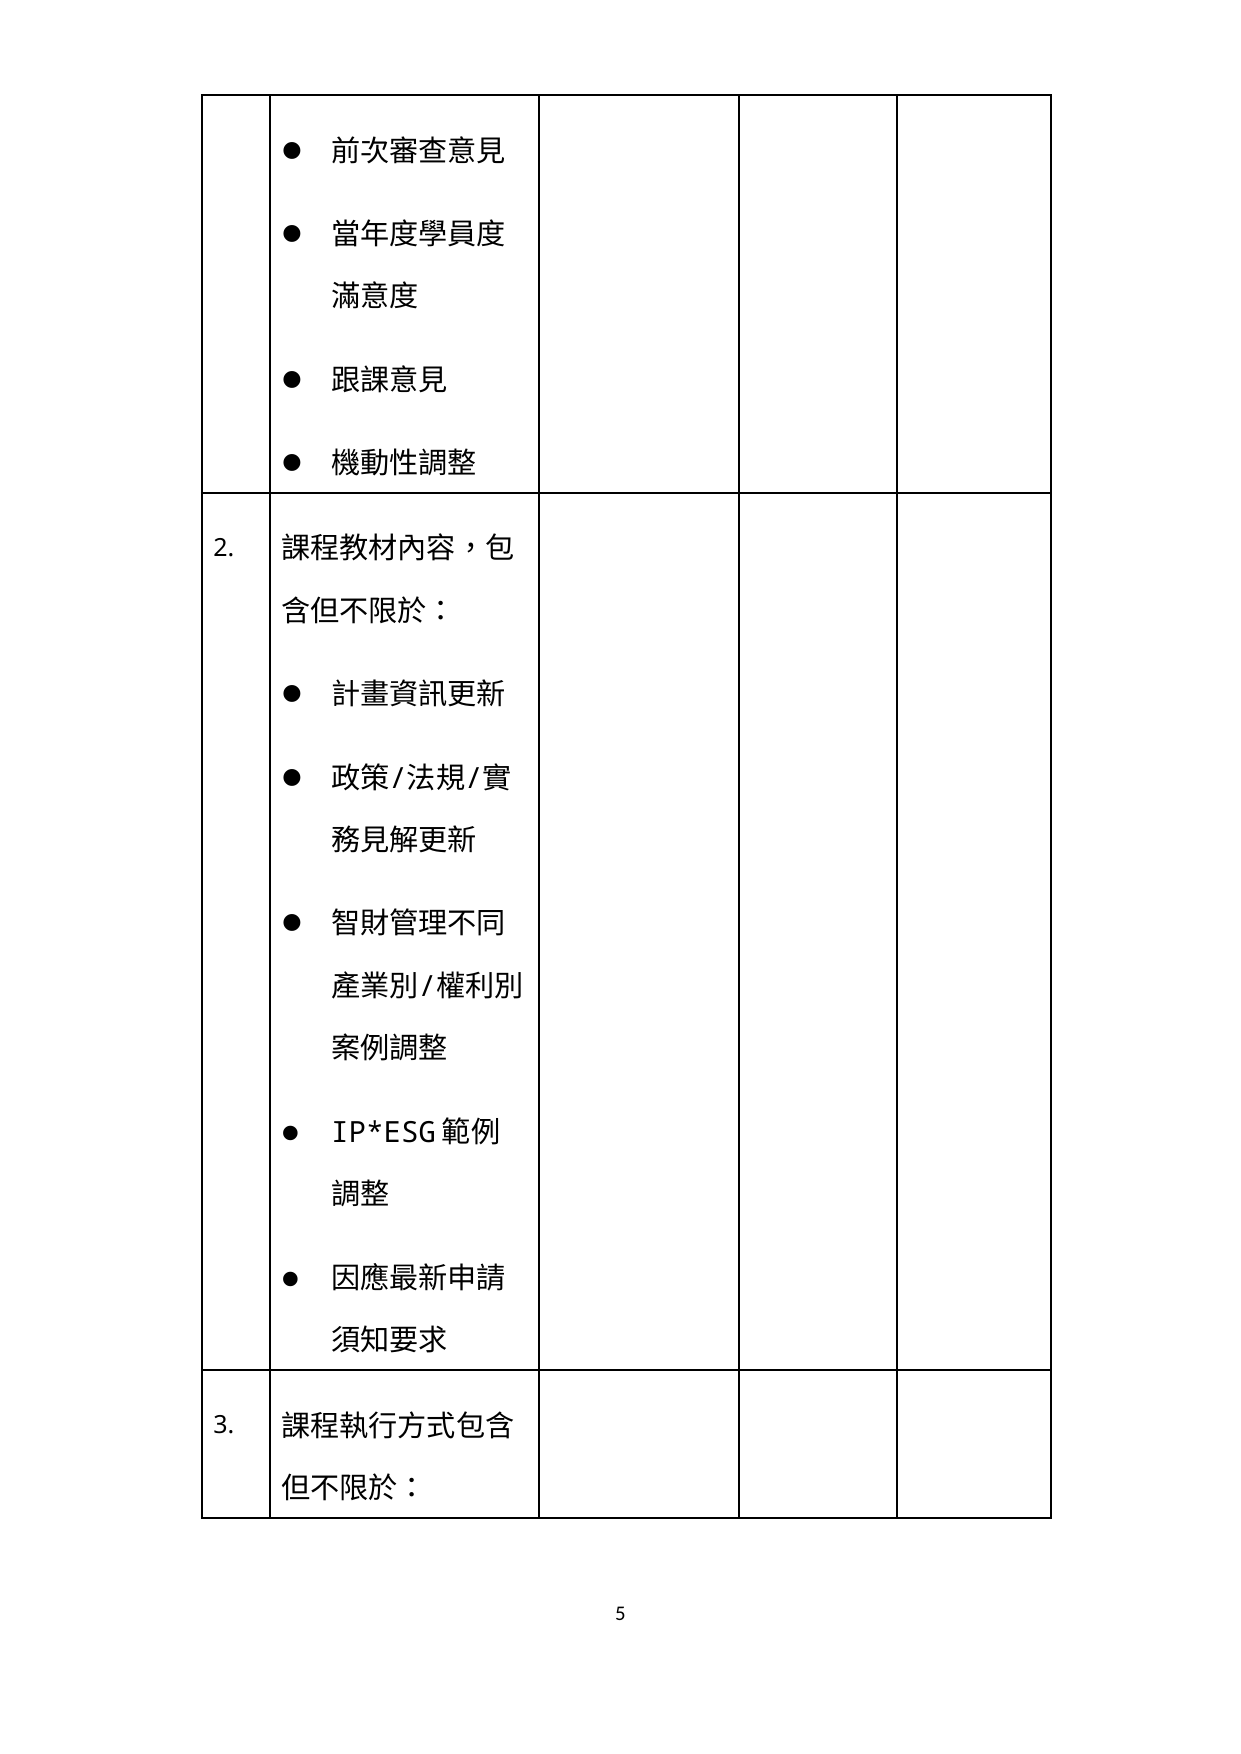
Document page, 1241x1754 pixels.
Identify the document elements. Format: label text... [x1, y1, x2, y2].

table_cell [203, 96, 269, 492]
table_cell [740, 96, 896, 492]
table_cell 課程執行方式包含但不限於： 演練案例調整 演練引導說明調整 學員分享模式調整 演練回饋機制調整 因應最新申請須知要求 [271, 1371, 538, 1517]
table_cell [203, 494, 269, 1369]
table_cell [203, 1371, 269, 1517]
table_cell [740, 494, 896, 1369]
table_cell 因應當年度開課狀況與改善，包含但不限於： 前次審查意見 當年度學員度滿意度 跟課意見 機動性調整 [271, 96, 538, 492]
table_cell [540, 494, 738, 1369]
table_cell [898, 96, 1050, 492]
table_cell [898, 1371, 1050, 1517]
table_cell [540, 96, 738, 492]
table_cell [898, 494, 1050, 1369]
table_cell [540, 1371, 738, 1517]
table_cell [740, 1371, 896, 1517]
table_cell 課程教材內容，包含但不限於： 計畫資訊更新 政策/法規/實務見解更新 智財管理不同產業別/權利別案例調整 IP*ESG範例調整 因應最新申請須知要求 [271, 494, 538, 1369]
